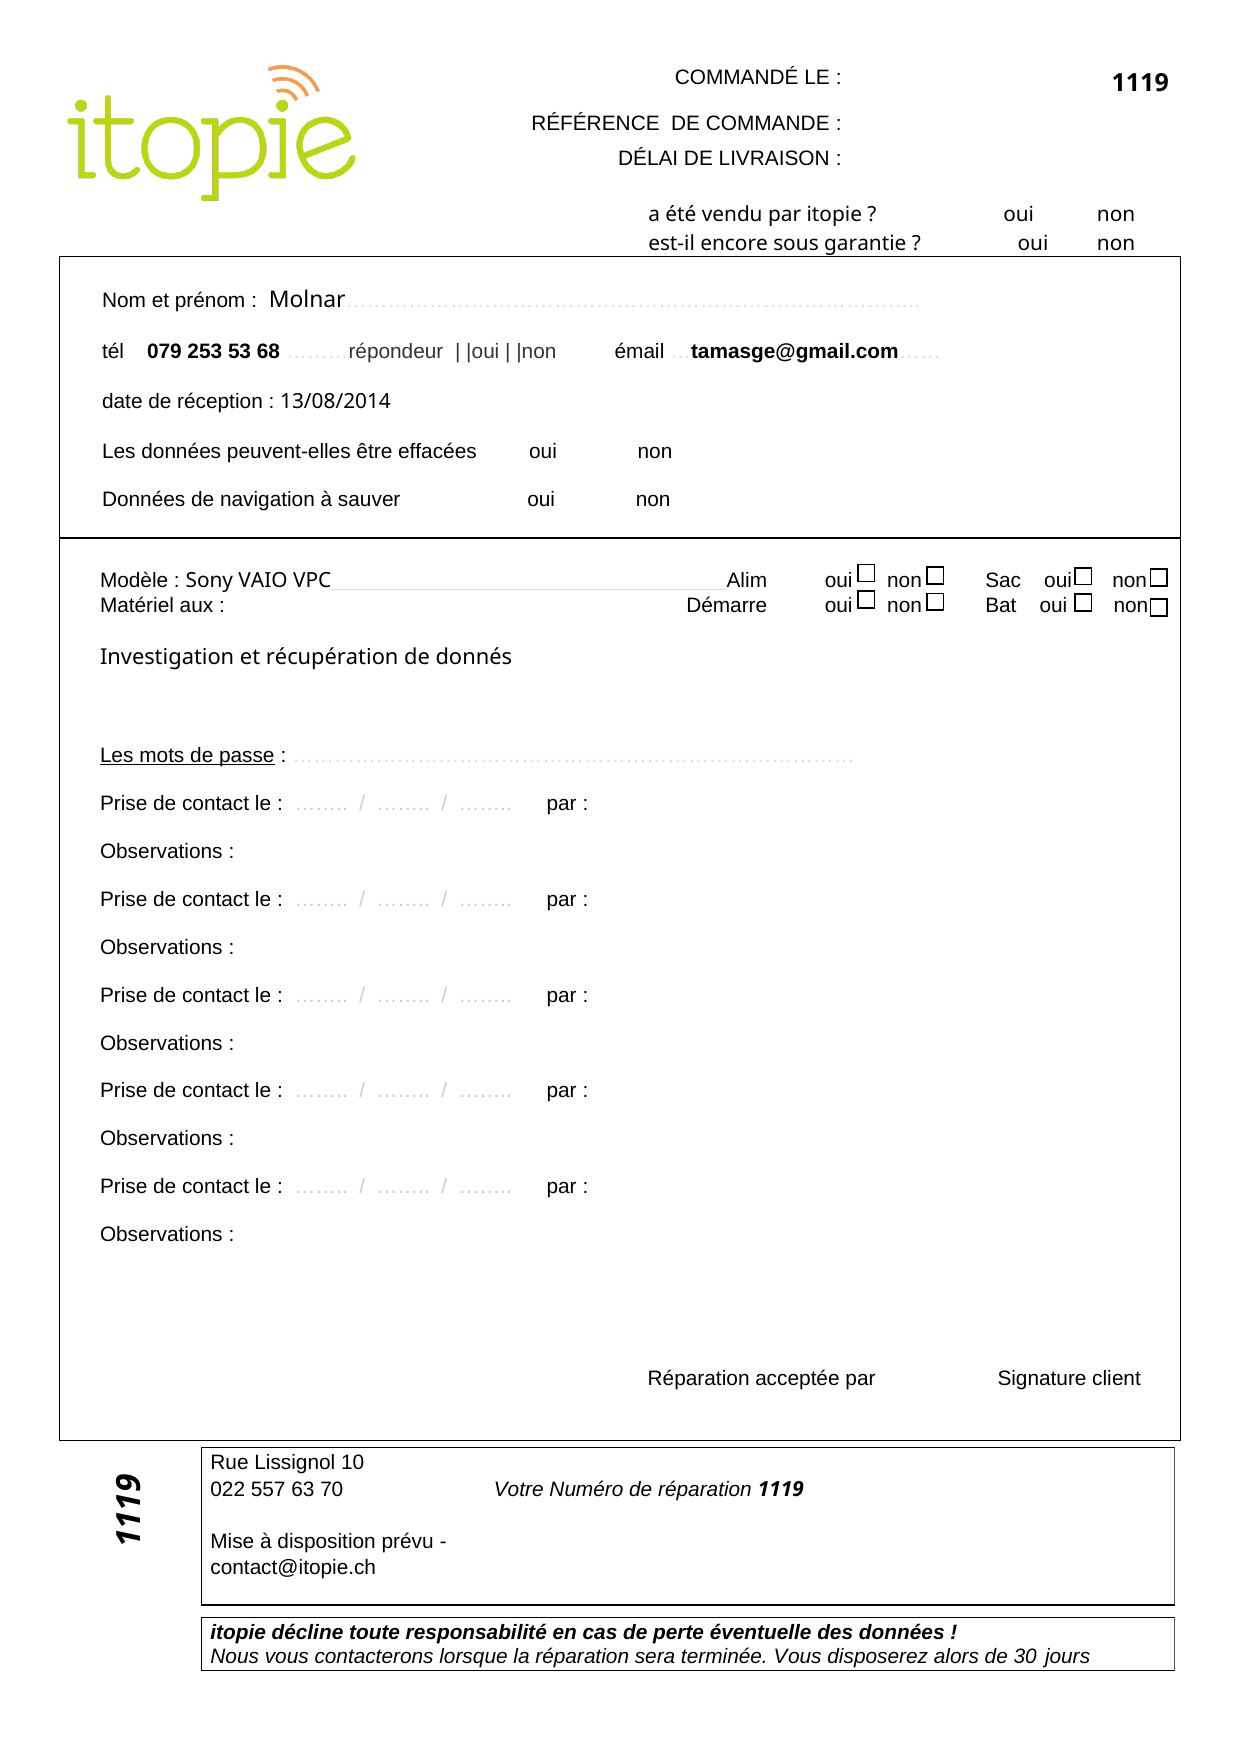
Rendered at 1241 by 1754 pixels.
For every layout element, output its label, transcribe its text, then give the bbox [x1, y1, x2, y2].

table_cell DÉLAI DE LIVRAISON : [490, 140, 847, 175]
text a été vendu par itopie ? oui non [59, 199, 1181, 228]
text Investigation et récupération de donnés [60, 638, 1180, 671]
text Observations : [60, 836, 1180, 863]
picture [67, 65, 356, 201]
text Modèle : Sony VAIO VPC Alim oui non Sac oui non [948, 562, 1180, 590]
table_cell [847, 105, 1180, 140]
text Prise de contact le : …….. / …….. / …….. par : [60, 979, 1180, 1006]
text Observations : [60, 1123, 1180, 1150]
text Les données peuvent-elles être effacées oui non [60, 436, 1180, 463]
text Observations : [60, 1219, 1180, 1246]
table_cell [847, 140, 1180, 175]
text Prise de contact le : …….. / …….. / …….. par : [60, 883, 1180, 911]
text Matériel aux : Démarre oui non Bat oui non [60, 590, 1180, 617]
text Les mots de passe : ……………………………………………………………………… [60, 740, 1180, 767]
text date de réception : 13/08/2014 [60, 383, 1180, 415]
text est-il encore sous garantie ? oui non [59, 228, 1181, 256]
text Modèle : Sony VAIO VPC Alim oui non Sac oui non [60, 562, 856, 590]
text Nom et prénom : Molnar……………………………………………………………………….. [60, 280, 1180, 314]
text Réparation acceptée par Signature client [60, 1363, 1180, 1390]
text Observations : [60, 1027, 1180, 1054]
table_header 1119 [847, 59, 1180, 104]
text Modèle : Sony VAIO VPC Alim oui non Sac oui non [879, 562, 925, 590]
text Observations : [60, 931, 1180, 958]
text Données de navigation à sauver oui non [60, 484, 1180, 511]
table_header COMMANDÉ LE : [490, 59, 847, 104]
table_cell RÉFÉRENCE DE COMMANDE : [490, 105, 847, 140]
text Prise de contact le : …….. / …….. / …….. par : [60, 1075, 1180, 1102]
text Prise de contact le : …….. / …….. / …….. par : [60, 1171, 1180, 1198]
text Prise de contact le : …….. / …….. / …….. par : [60, 788, 1180, 815]
table_cell itopie décline toute responsabilité en cas de perte éventuelle des données ! Nous vous contacterons lorsque la réparation sera terminée. Vous disposerez alors de 30 jours [195, 1611, 1180, 1677]
text tél 079 253 53 68 ………répondeur | |oui | |non émail …tamasge@gmail.com…… [60, 335, 1180, 362]
table_header 1119 [59, 1441, 195, 1677]
table_header Rue Lissignol 10 022 557 63 70 Votre Numéro de réparation 1119 Mise à disposition prévu - contact@itopie.ch [195, 1441, 1180, 1611]
